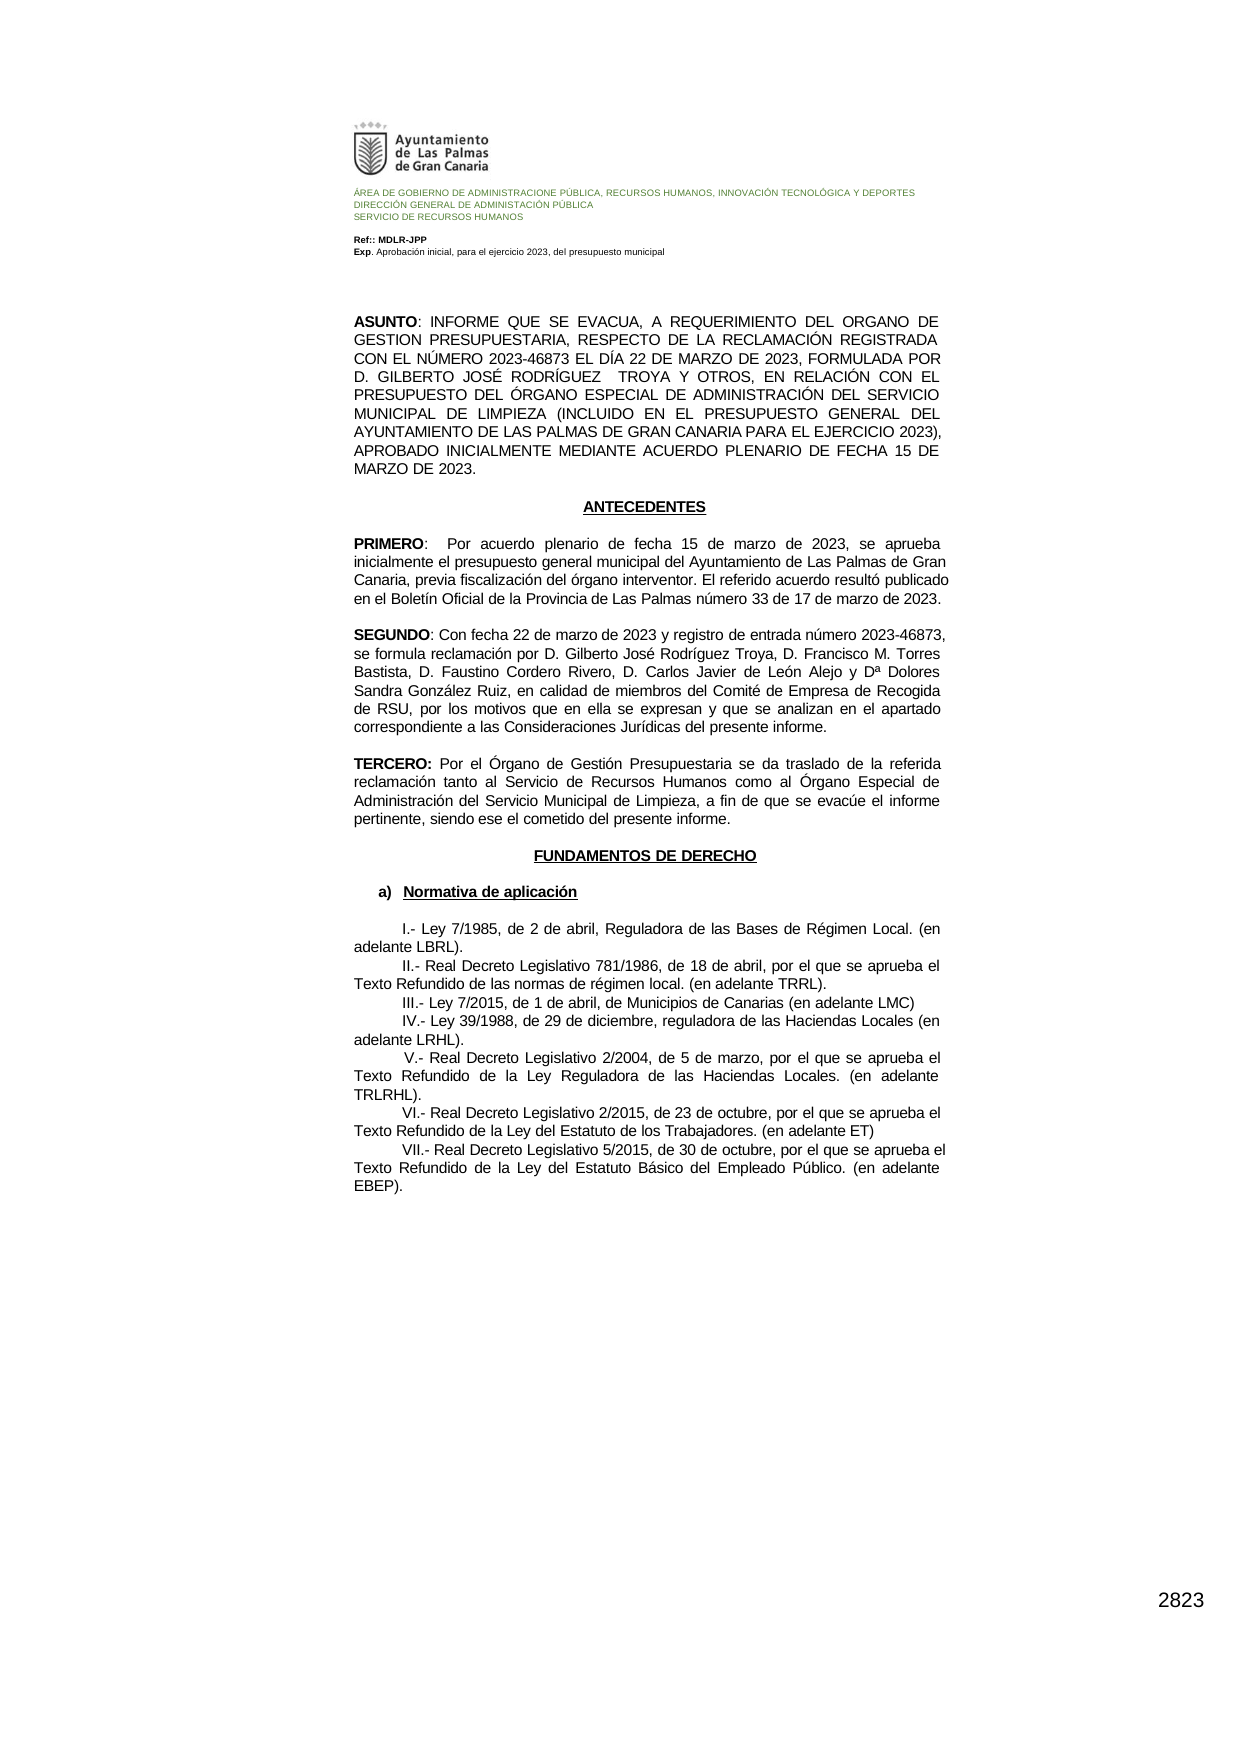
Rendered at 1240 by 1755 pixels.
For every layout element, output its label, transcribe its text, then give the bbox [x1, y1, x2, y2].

text reclamación tanto al Servicio de Recursos Humanos como al Órgano Especial de [353, 774, 961, 791]
text Texto Refundido de las normas de régimen local. (en adelante TRRL). [353, 976, 961, 993]
text ÁREA DE GOBIERNO DE ADMINISTRACIONE PÚBLICA, RECURSOS HUMANOS, INNOVACIÓN TECNOLÓGICA Y DEPORTES [353, 188, 940, 199]
text correspondiente a las Consideraciones Jurídicas del presente informe. [353, 719, 961, 736]
text Administración del Servicio Municipal de Limpieza, a fin de que se evacúe el informe [353, 792, 961, 810]
text SERVICIO DE RECURSOS HUMANOS [353, 212, 940, 223]
text VII.- Real Decreto Legislativo 5/2015, de 30 de octubre, por el que se aprueba el [402, 1141, 961, 1158]
text III.- Ley 7/2015, de 1 de abril, de Municipios de Canarias (en adelante LMC) [402, 994, 961, 1012]
text en el Boletín Oficial de la Provincia de Las Palmas número 33 de 17 de marzo de 2023. [353, 590, 961, 608]
text SEGUNDO: Con fecha 22 de marzo de 2023 y registro de entrada número 2023-46873, [353, 627, 961, 644]
text MUNICIPAL DE LIMPIEZA (INCLUIDO EN EL PRESUPUESTO GENERAL DEL [353, 405, 961, 423]
text PRIMERO: Por acuerdo plenario de fecha 15 de marzo de 2023, se aprueba [353, 535, 961, 553]
text VI.- Real Decreto Legislativo 2/2015, de 23 de octubre, por el que se aprueba el [402, 1104, 961, 1122]
text inicialmente el presupuesto general municipal del Ayuntamiento de Las Palmas de Gran [353, 554, 961, 571]
text PRESUPUESTO DEL ÓRGANO ESPECIAL DE ADMINISTRACIÓN DEL SERVICIO [353, 387, 961, 404]
text Sandra González Ruiz, en calidad de miembros del Comité de Empresa de Recogida [353, 682, 961, 699]
text TERCERO: Por el Órgano de Gestión Presupuestaria se da traslado de la referida [353, 755, 961, 773]
text a) Normativa de aplicación [378, 884, 780, 901]
text Bastista, D. Faustino Cordero Rivero, D. Carlos Javier de León Alejo y Dª Dolores [353, 664, 961, 681]
text Exp. Aprobación inicial, para el ejercicio 2023, del presupuesto municipal [353, 246, 689, 257]
text Canaria, previa fiscalización del órgano interventor. El referido acuerdo resultó publicado [353, 572, 961, 589]
text V.- Real Decreto Legislativo 2/2004, de 5 de marzo, por el que se aprueba el [404, 1049, 961, 1067]
text CON EL NÚMERO 2023-46873 EL DÍA 22 DE MARZO DE 2023, FORMULADA POR [353, 350, 961, 368]
text I.- Ley 7/1985, de 2 de abril, Reguladora de las Bases de Régimen Local. (en [402, 921, 961, 938]
text 2823 [1158, 1588, 1229, 1612]
text Texto Refundido de la Ley del Estatuto de los Trabajadores. (en adelante ET) [353, 1123, 961, 1140]
text adelante LBRL). [353, 939, 961, 956]
text MARZO DE 2023. [353, 460, 961, 478]
text GESTION PRESUPUESTARIA, RESPECTO DE LA RECLAMACIÓN REGISTRADA [353, 332, 961, 349]
text se formula reclamación por D. Gilberto José Rodríguez Troya, D. Francisco M. Torres [353, 645, 961, 663]
text FUNDAMENTOS DE DERECHO [533, 847, 780, 864]
text AYUNTAMIENTO DE LAS PALMAS DE GRAN CANARIA PARA EL EJERCICIO 2023), [353, 424, 961, 441]
text DIRECCIÓN GENERAL DE ADMINISTACIÓN PÚBLICA [353, 200, 940, 211]
text Texto Refundido de la Ley Reguladora de las Haciendas Locales. (en adelante [353, 1068, 961, 1085]
text de RSU, por los motivos que en ella se expresan y que se analizan en el apartado [353, 701, 961, 718]
text D. GILBERTO JOSÉ RODRÍGUEZ TROYA Y OTROS, EN RELACIÓN CON EL [353, 368, 961, 386]
text pertinente, siendo ese el cometido del presente informe. [353, 811, 961, 828]
text TRLRHL). [353, 1086, 961, 1103]
text Ref:: MDLR-JPP [353, 235, 441, 246]
text ASUNTO: INFORME QUE SE EVACUA, A REQUERIMIENTO DEL ORGANO DE [353, 313, 961, 331]
text IV.- Ley 39/1988, de 29 de diciembre, reguladora de las Haciendas Locales (en [402, 1012, 961, 1030]
text EBEP). [353, 1178, 961, 1195]
text adelante LRHL). [353, 1031, 961, 1048]
text ANTECEDENTES [583, 498, 730, 516]
text II.- Real Decreto Legislativo 781/1986, de 18 de abril, por el que se aprueba el [402, 957, 961, 975]
text Texto Refundido de la Ley del Estatuto Básico del Empleado Público. (en adelante [353, 1159, 961, 1177]
text APROBADO INICIALMENTE MEDIANTE ACUERDO PLENARIO DE FECHA 15 DE [353, 442, 961, 459]
